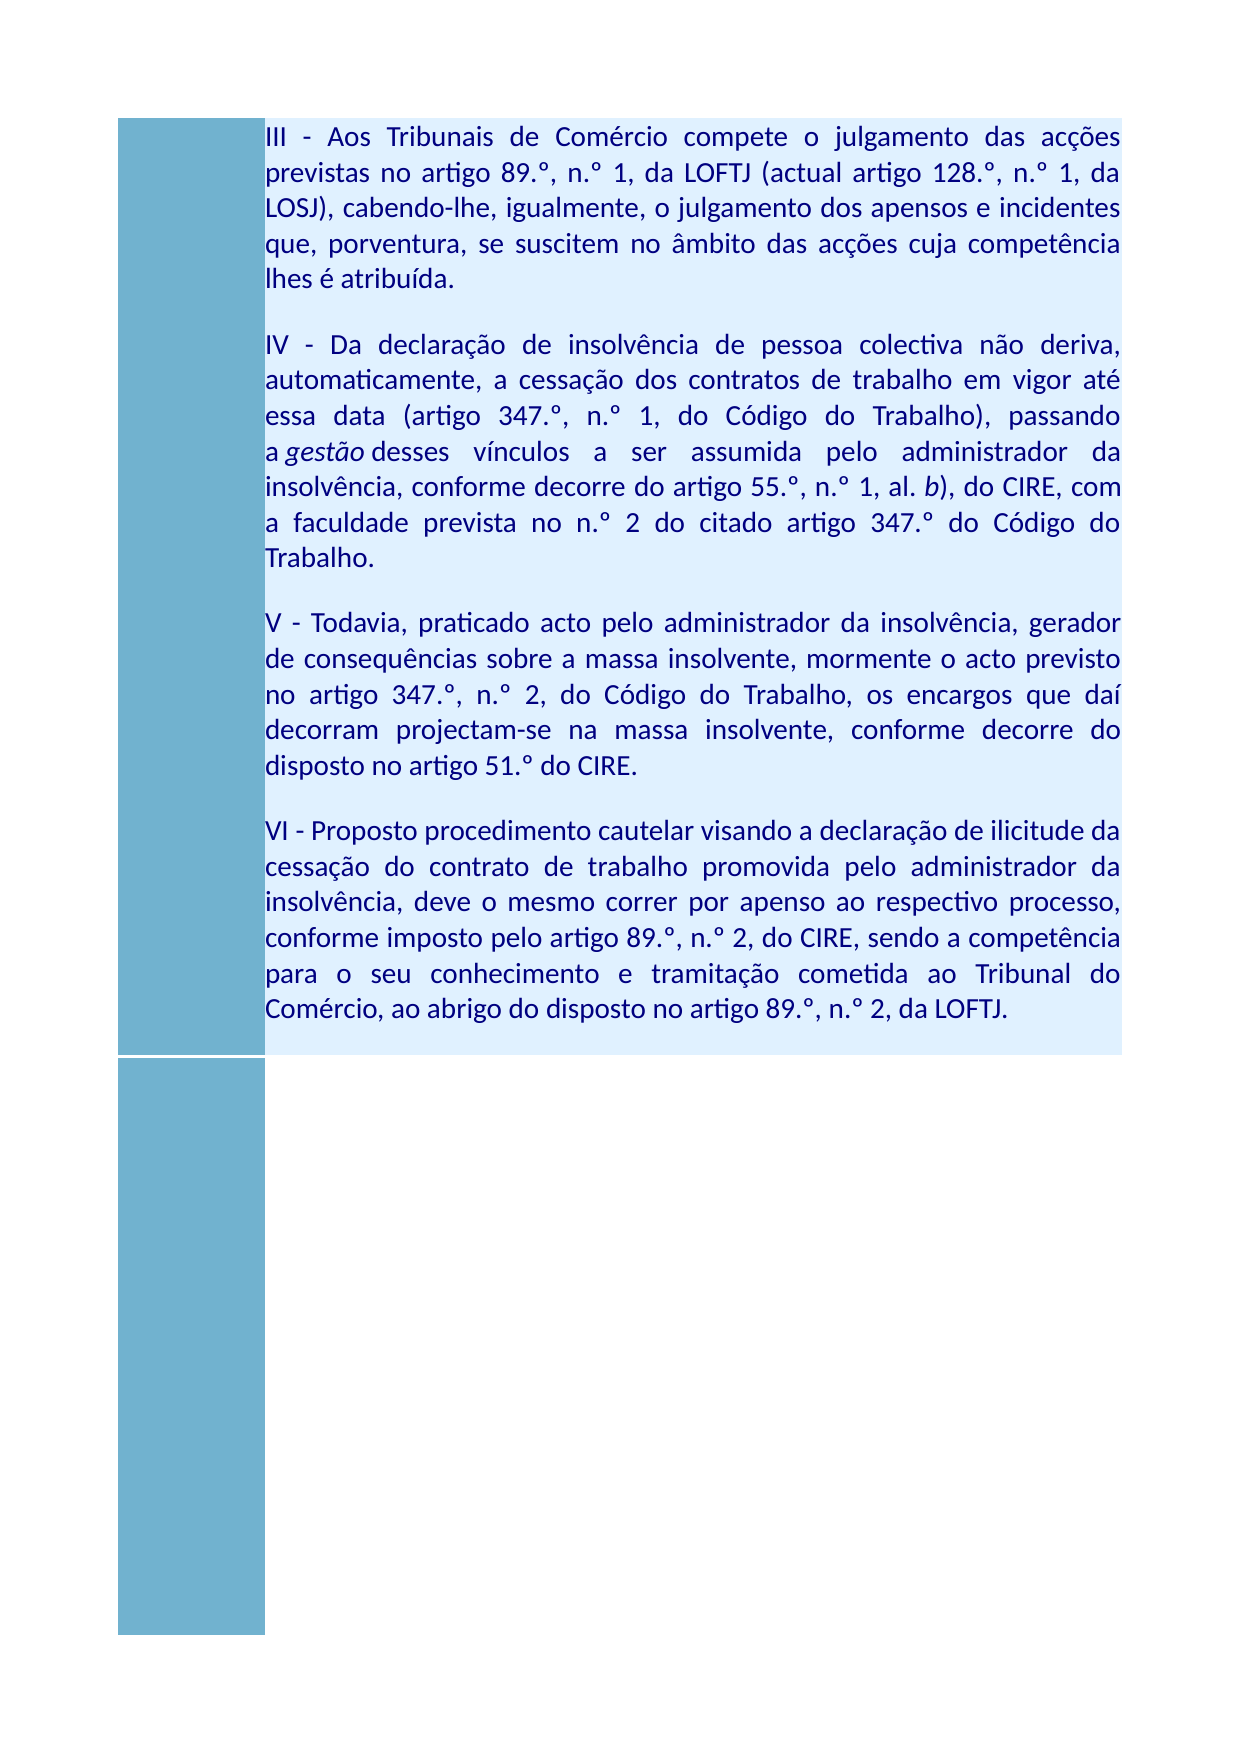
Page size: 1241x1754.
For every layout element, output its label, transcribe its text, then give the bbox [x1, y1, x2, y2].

table_cell [118, 118, 265, 1055]
table_cell [118, 1058, 265, 1635]
table_cell III - Aos Tribunais de Comércio compete o julgamento das acções previstas no artigo 89.º, n.º 1, da LOFTJ (actual artigo 128.º, n.º 1, da LOSJ), cabendo-lhe, igualmente, o julgamento dos apensos e incidentes que, porventura, se suscitem no âmbito das acções cuja competência lhes é atribuída. IV - Da declaração de insolvência de pessoa colectiva não deriva, automaticamente, a cessação dos contratos de trabalho em vigor até essa data (artigo 347.º, n.º 1, do Código do Trabalho), passando a gestão desses vínculos a ser assumida pelo administrador da insolvência, conforme decorre do artigo 55.º, n.º 1, al. b), do CIRE, com a faculdade prevista no n.º 2 do citado artigo 347.º do Código do Trabalho. V - Todavia, praticado acto pelo administrador da insolvência, gerador de consequências sobre a massa insolvente, mormente o acto previsto no artigo 347.º, n.º 2, do Código do Trabalho, os encargos que daí decorram projectam-se na massa insolvente, conforme decorre do disposto no artigo 51.º do CIRE. VI - Proposto procedimento cautelar visando a declaração de ilicitude da cessação do contrato de trabalho promovida pelo administrador da insolvência, deve o mesmo correr por apenso ao respectivo processo, conforme imposto pelo artigo 89.º, n.º 2, do CIRE, sendo a competência para o seu conhecimento e tramitação cometida ao Tribunal do Comércio, ao abrigo do disposto no artigo 89.º, n.º 2, da LOFTJ. [265, 118, 1122, 1055]
